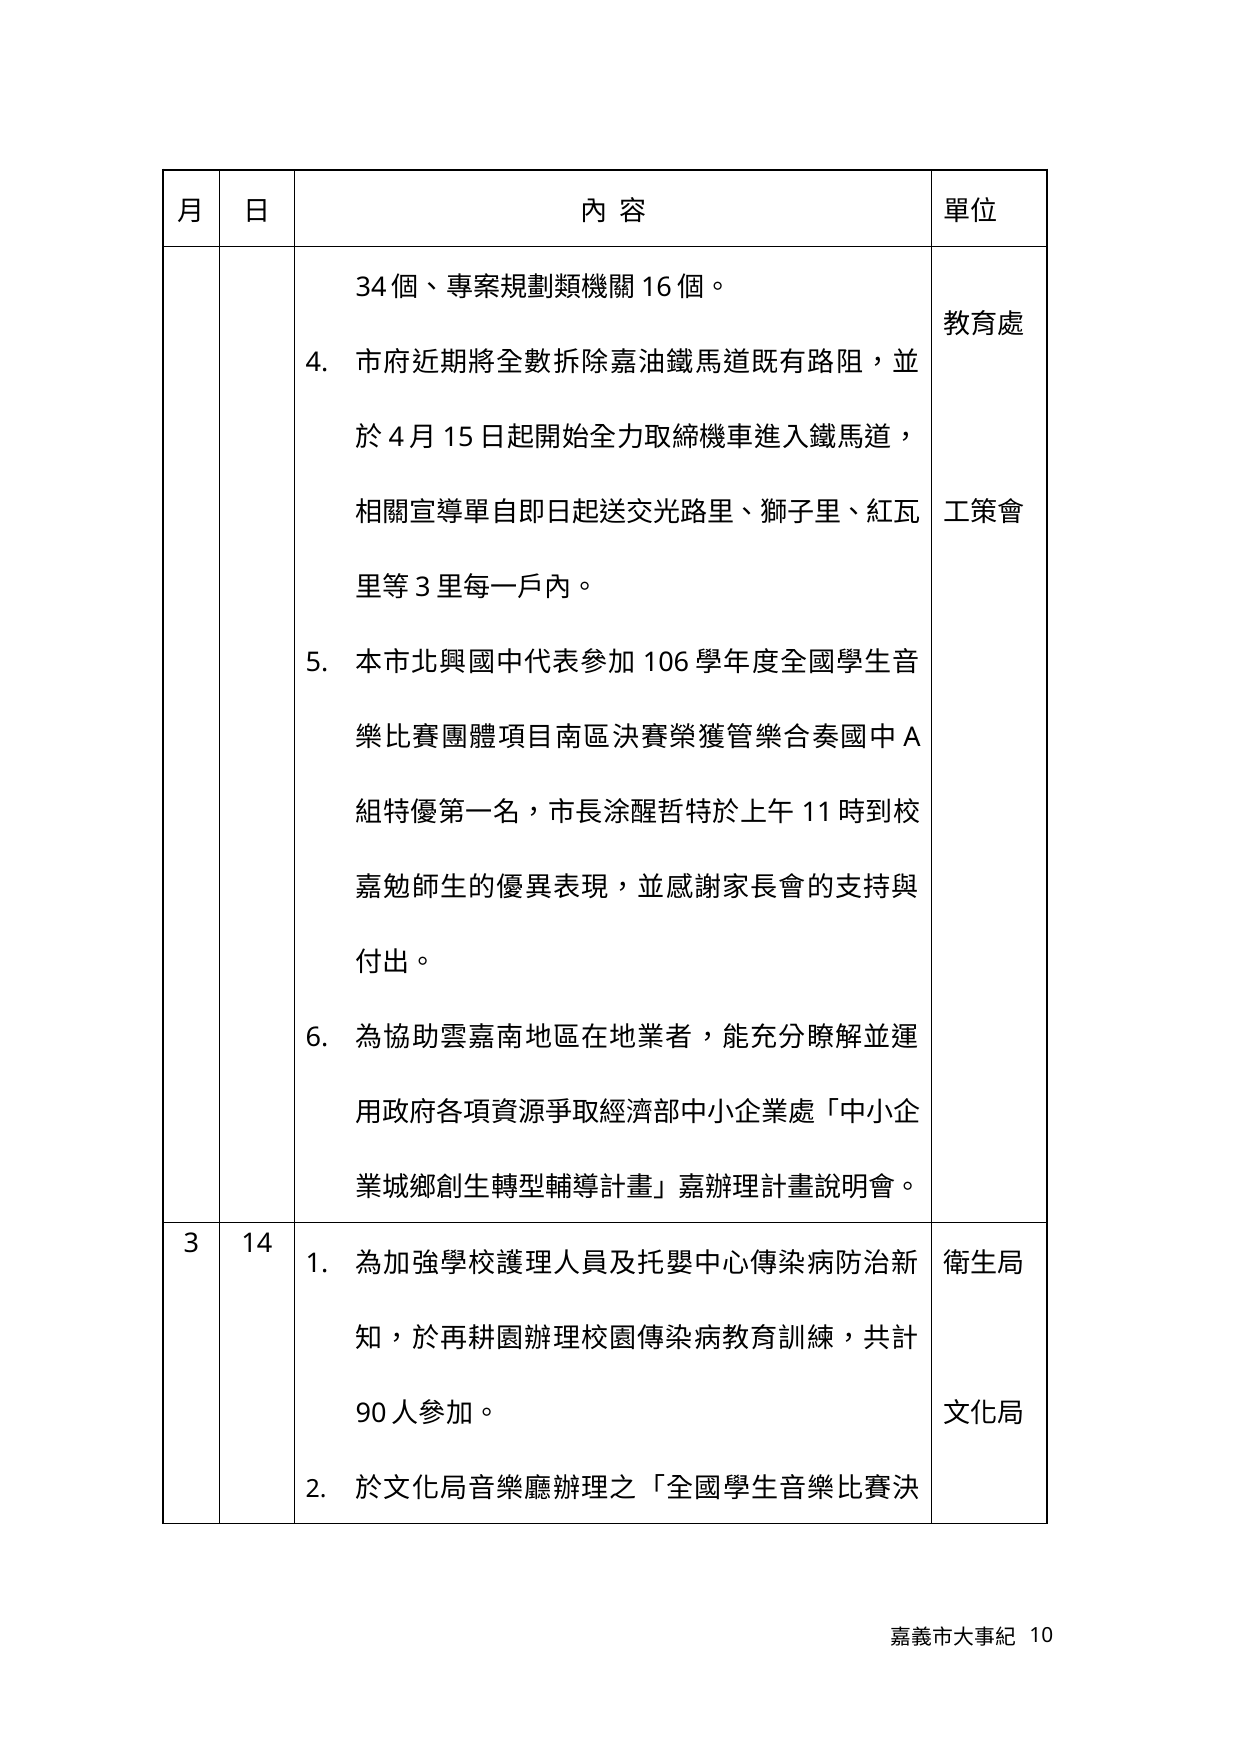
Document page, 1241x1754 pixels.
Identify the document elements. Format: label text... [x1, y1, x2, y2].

table_header 月 [164, 171, 219, 246]
table_header 內 容 [295, 171, 931, 246]
table_cell [164, 247, 219, 1222]
table_cell 為加強學校護理人員及托嬰中心傳染病防治新知，於再耕園辦理校園傳染病教育訓練，共計90人參加。 於文化局音樂廳辦理之「全國學生音樂比賽決 [295, 1223, 931, 1523]
table_cell [220, 247, 294, 1222]
table_header 日 [220, 171, 294, 246]
table_cell 衛生局 文化局 [932, 1223, 1046, 1523]
table_cell 14 [220, 1223, 294, 1523]
table_cell 34個、專案規劃類機關16個。 市府近期將全數拆除嘉油鐵馬道既有路阻，並於4月15日起開始全力取締機車進入鐵馬道，相關宣導單自即日起送交光路里、獅子里、紅瓦里等3里每一戶內。 本市北興國中代表參加106學年度全國學生音樂比賽團體項目南區決賽榮獲管樂合奏國中A組特優第一名，市長涂醒哲特於上午11時到校嘉勉師生的優異表現，並感謝家長會的支持與付出。 為協助雲嘉南地區在地業者，能充分瞭解並運用政府各項資源爭取經濟部中小企業處「中小企業城鄉創生轉型輔導計畫」嘉辦理計畫說明會。 [295, 247, 931, 1222]
table_cell 教育處 工策會 [932, 247, 1046, 1222]
table_cell 3 [164, 1223, 219, 1523]
table_header 單位 [932, 171, 1046, 246]
